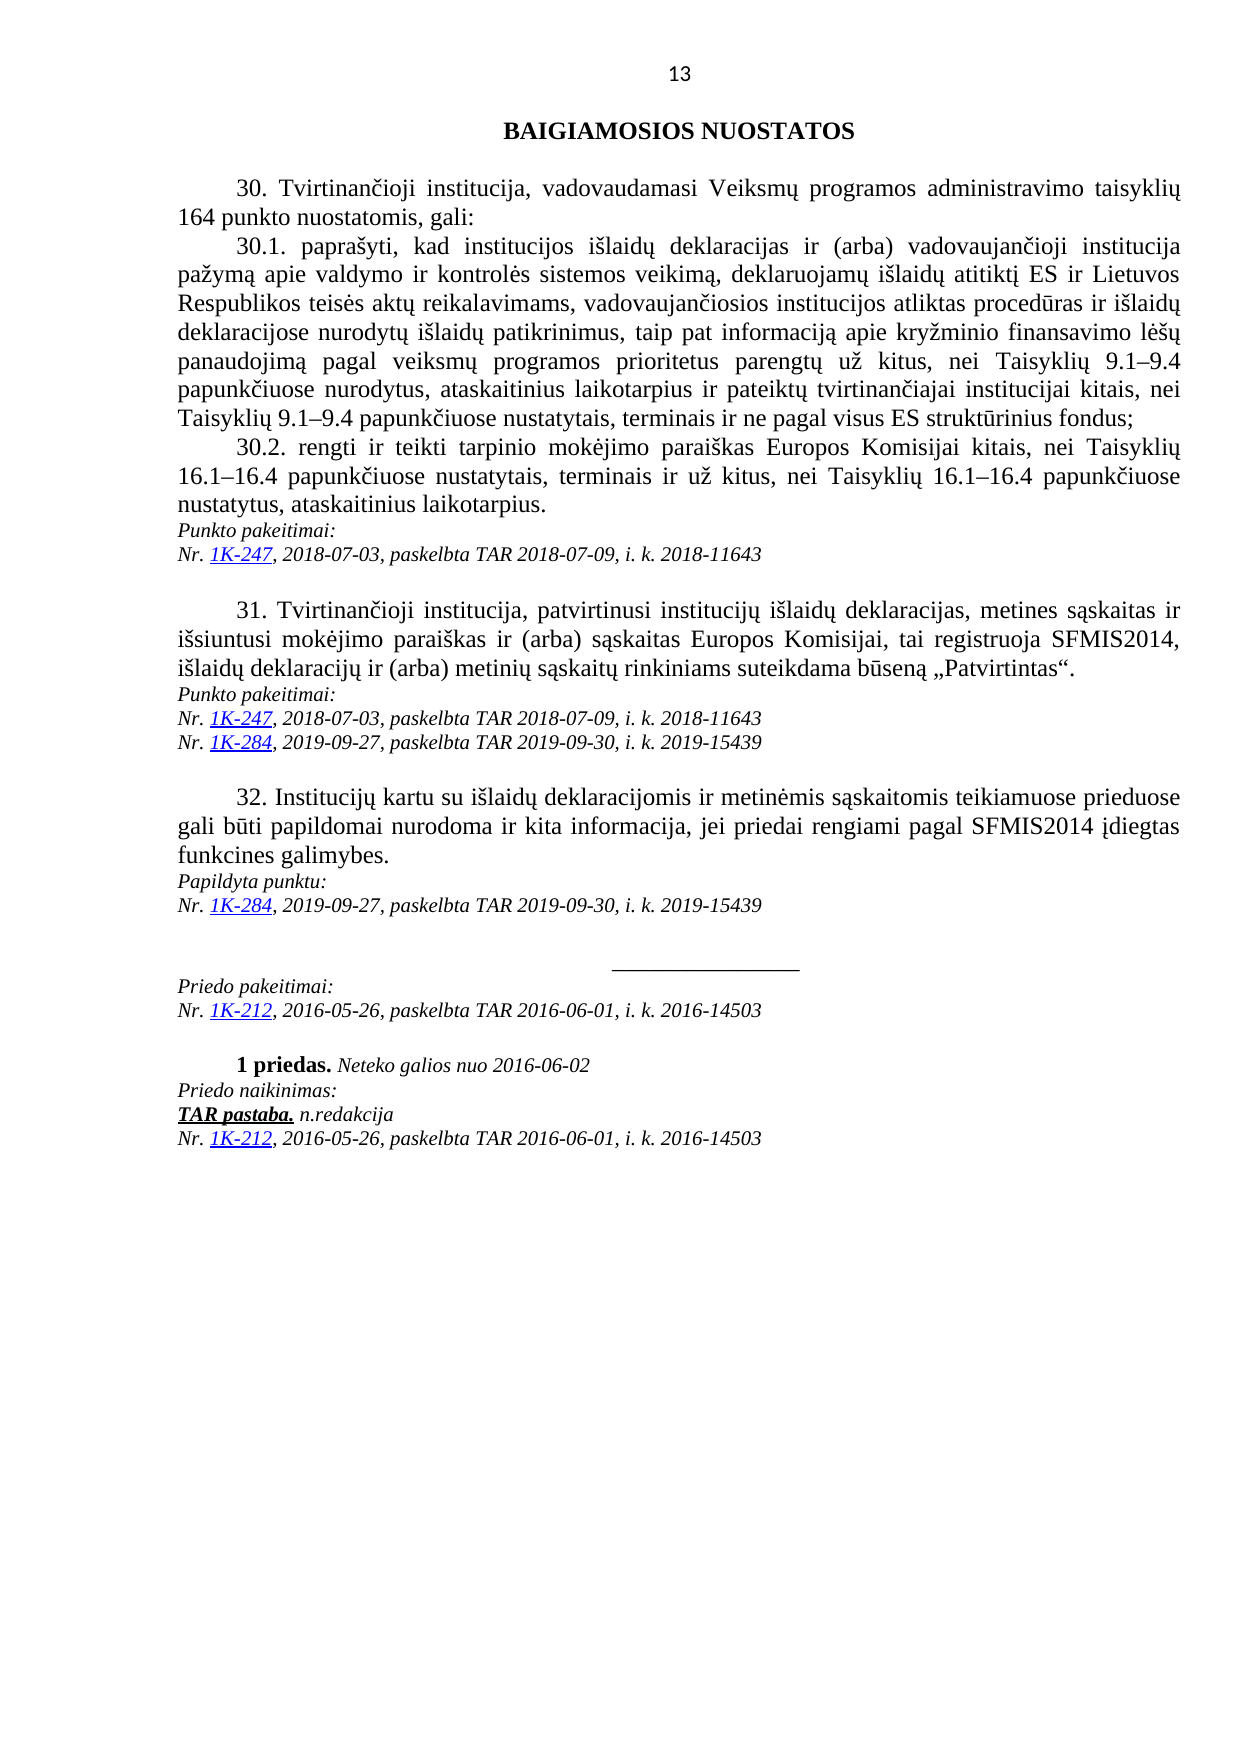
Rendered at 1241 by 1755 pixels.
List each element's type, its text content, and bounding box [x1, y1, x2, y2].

text TAR pastaba. n.redakcija [177, 1102, 1181, 1126]
text Priedo pakeitimai: [177, 974, 1181, 998]
text Nr. 1K-247, 2018-07-03, paskelbta TAR 2018-07-09, i. k. 2018-11643 [177, 542, 1181, 566]
text 32. Institucijų kartu su išlaidų deklaracijomis ir metinėmis sąskaitomis teikiamuose prieduose gali būti papildomai nurodoma ir kita informacija, jei priedai rengiami pagal SFMIS2014 įdiegtas funkcines galimybes. [177, 782, 1181, 869]
text Punkto pakeitimai: [177, 681, 1181, 706]
text Nr. 1K-247, 2018-07-03, paskelbta TAR 2018-07-09, i. k. 2018-11643 [177, 706, 1181, 729]
text Priedo naikinimas: [177, 1077, 1181, 1102]
text 1 priedas. Neteko galios nuo 2016-06-02 [177, 1051, 1181, 1077]
text 30.1. paprašyti, kad institucijos išlaidų deklaracijas ir (arba) vadovaujančioji institucija pažymą apie valdymo ir kontrolės sistemos veikimą, deklaruojamų išlaidų atitiktį ES ir Lietuvos Respublikos teisės aktų reikalavimams, vadovaujančiosios institucijos atliktas procedūras ir išlaidų deklaracijose nurodytų išlaidų patikrinimus, taip pat informaciją apie kryžminio finansavimo lėšų panaudojimą pagal veiksmų programos prioritetus parengtų už kitus, nei Taisyklių 9.1–9.4 papunkčiuose nurodytus, ataskaitinius laikotarpius ir pateiktų tvirtinančiajai institucijai kitais, nei Taisyklių 9.1–9.4 papunkčiuose nustatytais, terminais ir ne pagal visus ES struktūrinius fondus; [177, 231, 1181, 432]
text 30. Tvirtinančioji institucija, vadovaudamasi Veiksmų programos administravimo taisyklių 164 punkto nuostatomis, gali: [177, 173, 1181, 231]
text 31. Tvirtinančioji institucija, patvirtinusi institucijų išlaidų deklaracijas, metines sąskaitas ir išsiuntusi mokėjimo paraiškas ir (arba) sąskaitas Europos Komisijai, tai registruoja SFMIS2014, išlaidų deklaracijų ir (arba) metinių sąskaitų rinkiniams suteikdama būseną „Patvirtintas“. [177, 595, 1181, 681]
text _______________ [177, 946, 1181, 974]
text Papildyta punktu: [177, 869, 1181, 893]
text Punkto pakeitimai: [177, 518, 1181, 542]
text 30.2. rengti ir teikti tarpinio mokėjimo paraiškas Europos Komisijai kitais, nei Taisyklių 16.1–16.4 papunkčiuose nustatytais, terminais ir už kitus, nei Taisyklių 16.1–16.4 papunkčiuose nustatytus, ataskaitinius laikotarpius. [177, 432, 1181, 518]
text Nr. 1K-212, 2016-05-26, paskelbta TAR 2016-06-01, i. k. 2016-14503 [177, 998, 1181, 1022]
text BAIGIAMOSIOS NUOSTATOS [177, 116, 1181, 144]
text Nr. 1K-284, 2019-09-27, paskelbta TAR 2019-09-30, i. k. 2019-15439 [177, 729, 1181, 754]
text Nr. 1K-212, 2016-05-26, paskelbta TAR 2016-06-01, i. k. 2016-14503 [177, 1126, 1181, 1150]
text Nr. 1K-284, 2019-09-27, paskelbta TAR 2019-09-30, i. k. 2019-15439 [177, 893, 1181, 917]
